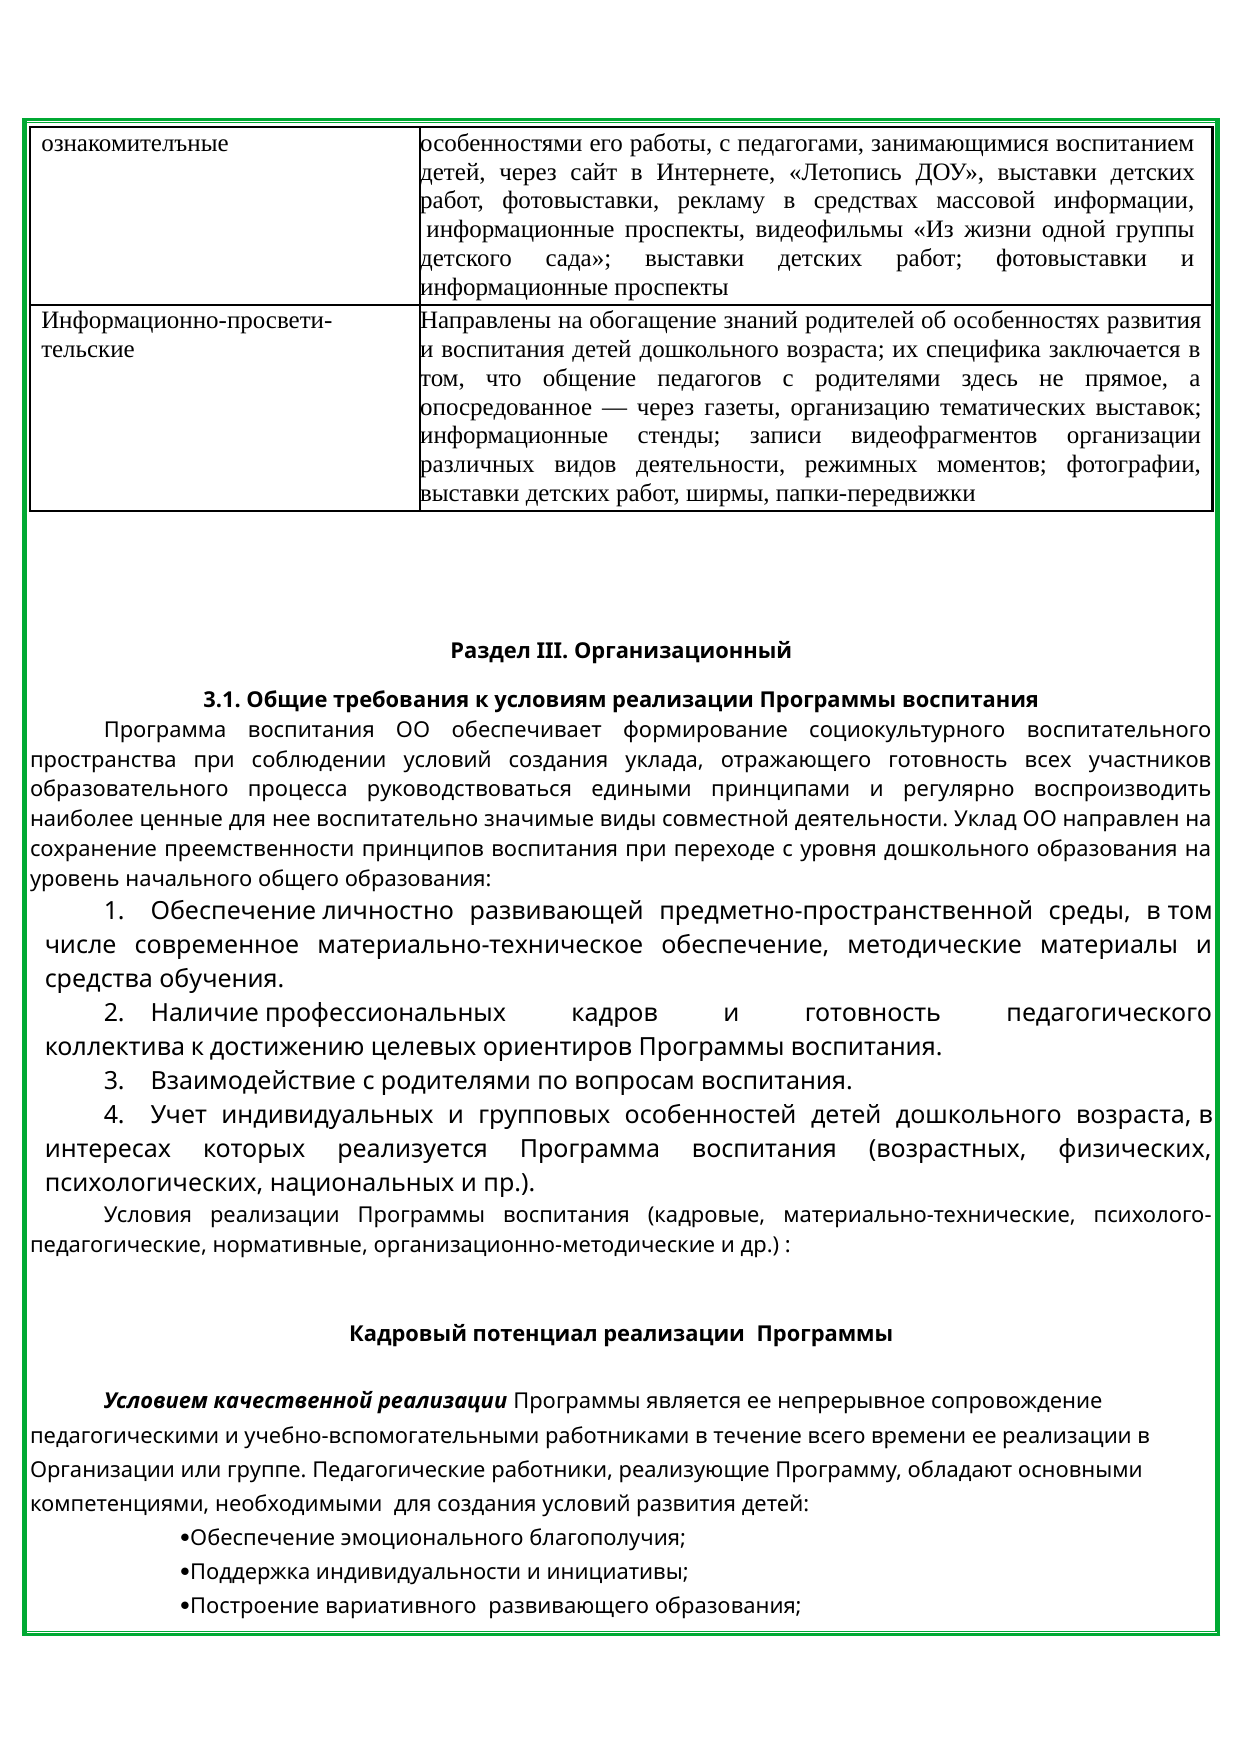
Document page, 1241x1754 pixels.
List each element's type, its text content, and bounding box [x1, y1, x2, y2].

text Условием качественной реализации Программы является ее непрерывное сопровождение педагогическими и учебно-вспомогательными работниками в течение всего времени ее реализации в Организации или группе. Педагогические работники, реализующие Программу, обладают основными компетенциями, необходимыми для создания условий развития детей: [30, 1386, 1212, 1518]
text Кадровый потенциал реализации Программы [30, 1318, 1212, 1348]
text 3.1. Общие требования к условиям реализации Программы воспитания [30, 684, 1212, 714]
table_cell ознакомителъные [31, 128, 419, 303]
table_cell особенностями его работы, с педагогами, занимающимися воспитанием детей, через сайт в Интер­нете, «Летопись ДОУ», выставки детских работ, фото­выставки, рекламу в средствах массовой информации, информационные проспекты, видеофильмы «Из жизни одной группы детского сада»; выставки детских работ; фотовыставки и информационные проспекты [421, 128, 1211, 303]
text 4. Учет индивидуальных и групповых особенностей детей дошкольного возраста, в интересах которых реализуется Программа воспитания (возрастных, физических, психологических, национальных и пр.). [44, 1097, 1212, 1199]
table_cell Информацион­но-просвети­тельские [31, 306, 419, 510]
text 1. Обеспечение личностно развивающей предметно-пространственной среды, в том числе современное материально-техническое обеспечение, методические материалы и средства обучения. [44, 893, 1212, 995]
table_cell Направлены на обогащение знаний родителей об осо­бенностях развития и воспитания детей дошкольного возраста; их специфика заключается в том, что общение педагогов с родителями здесь не прямое, а опосредован­ное — через газеты, организацию тематических выста­вок; информационные стенды; записи видеофрагментов организации различных видов деятельности, режимных моментов; фотографии, выставки детских работ, ширмы, папки-передвижки [421, 306, 1211, 510]
text ·Построение вариативного развивающего образования; [107, 1591, 1212, 1620]
text 2. Наличие профессиональных кадров и готовность педагогического коллектива к достижению целевых ориентиров Программы воспитания. [44, 995, 1212, 1063]
text Условия реализации Программы воспитания (кадровые, материально-технические, психолого-педагогические, нормативные, организационно-методические и др.) : [30, 1199, 1212, 1259]
text ·Поддержка индивидуальности и инициативы; [107, 1556, 1212, 1586]
text ·Обеспечение эмоционального благополучия; [107, 1522, 1212, 1552]
text Программа воспитания ОО обеспечивает формирование социокультурного воспитательного пространства при соблюдении условий создания уклада, отражающего готовность всех участников образовательного процесса руководствоваться едиными принципами и регулярно воспроизводить наиболее ценные для нее воспитательно значимые виды совместной деятельности. Уклад ОО направлен на сохранение преемственности принципов воспитания при переходе с уровня дошкольного образования на уровень начального общего образования: [30, 714, 1212, 893]
text Раздел III. Организационный [30, 636, 1212, 665]
text 3. Взаимодействие с родителями по вопросам воспитания. [44, 1063, 1212, 1097]
